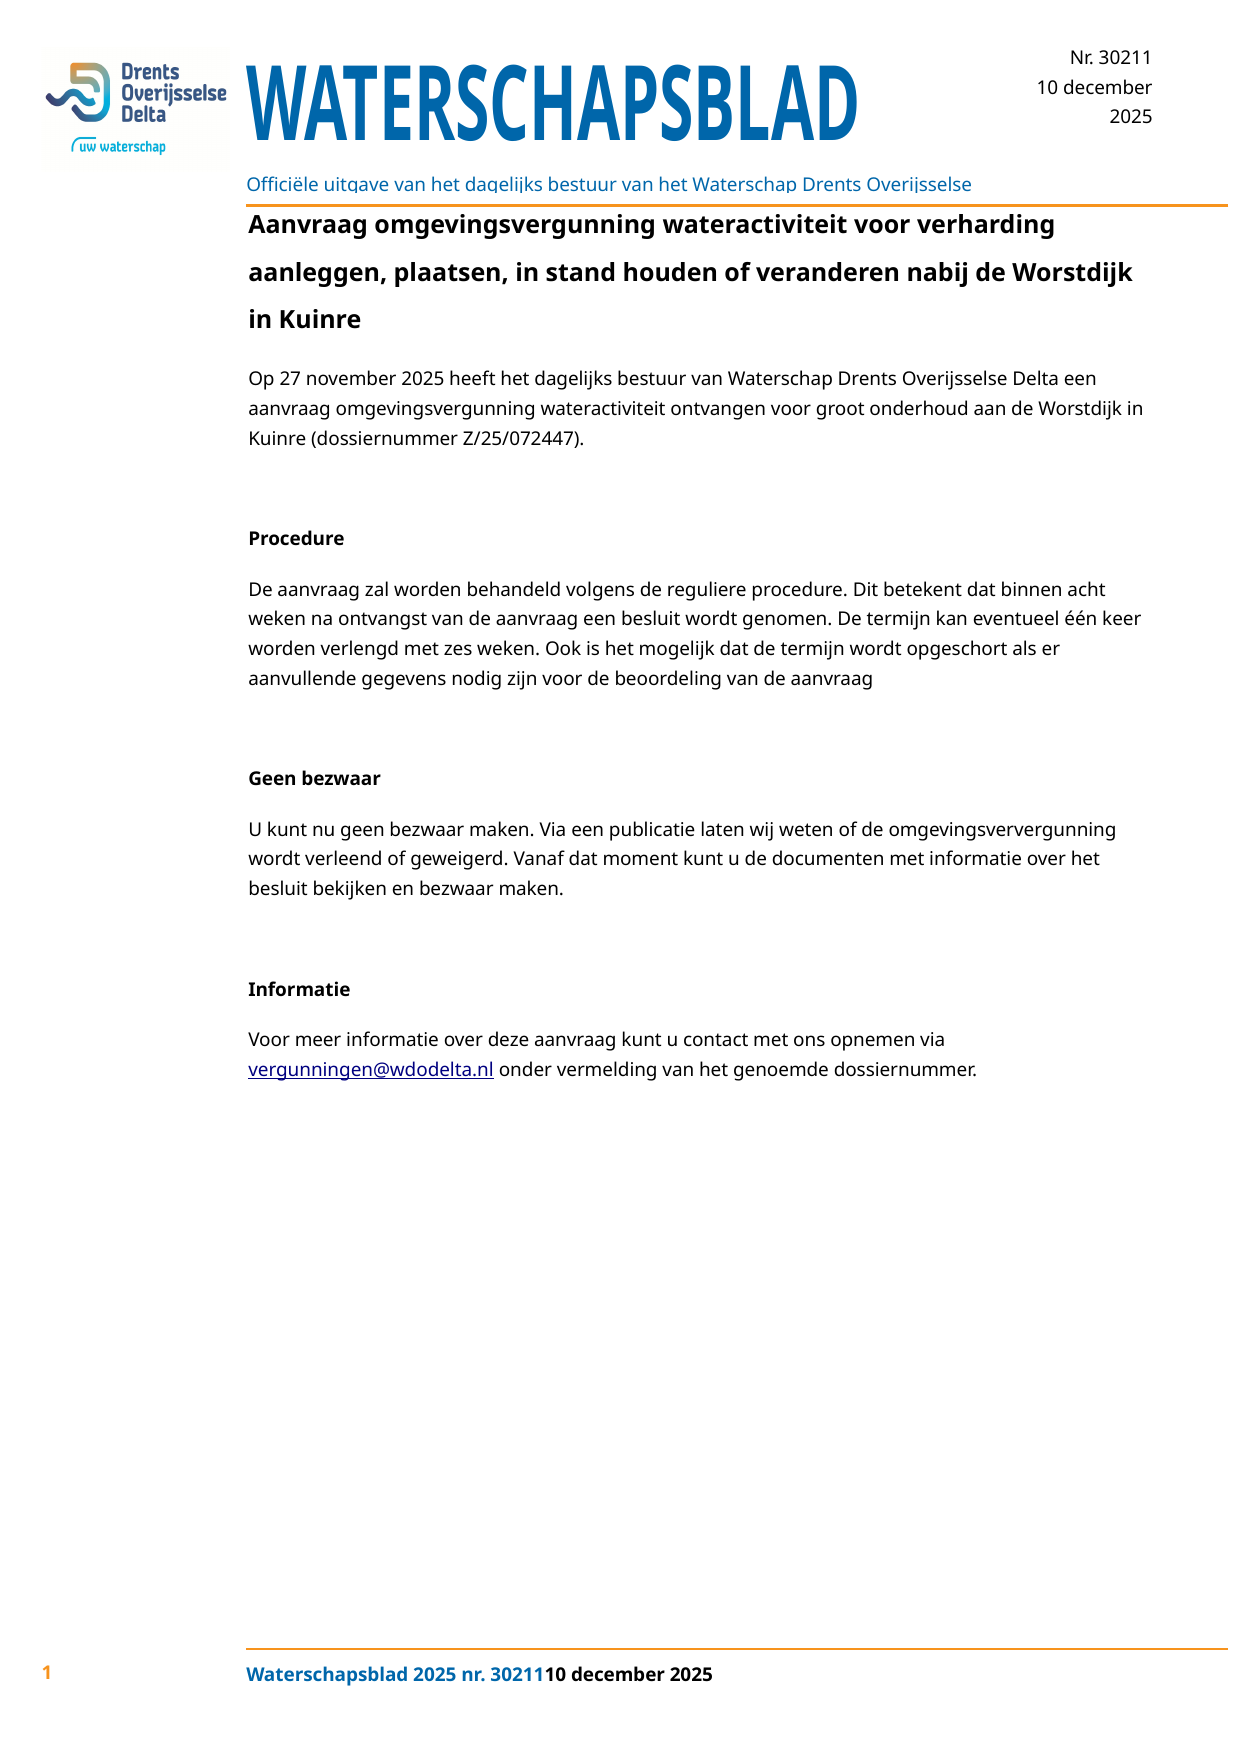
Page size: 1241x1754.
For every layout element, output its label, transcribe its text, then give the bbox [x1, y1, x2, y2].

text Aanvraag omgevingsvergunning wateractiviteit voor verharding aanleggen, plaatsen, in stand houden of veranderen nabij de Worstdijk in Kuinre [248, 207, 1152, 336]
text Geen bezwaar [248, 766, 1152, 791]
text De aanvraag zal worden behandeld volgens de reguliere procedure. Dit betekent dat binnen acht weken na ontvangst van de aanvraag een besluit wordt genomen. De termijn kan eventueel één keer worden verlengd met zes weken. Ook is het mogelijk dat de termijn wordt opgeschort als er aanvullende gegevens nodig zijn voor de beoordeling van de aanvraag [248, 576, 1152, 690]
text U kunt nu geen bezwaar maken. Via een publicatie laten wij weten of de omgevingsververgunning wordt verleend of geweigerd. Vanaf dat moment kunt u de documenten met informatie over het besluit bekijken en bezwaar maken. [248, 816, 1152, 901]
text Op 27 november 2025 heeft het dagelijks bestuur van Waterschap Drents Overijsselse Delta een aanvraag omgevingsvergunning wateractiviteit ontvangen voor groot onderhoud aan de Worstdijk in Kuinre (dossiernummer Z/25/072447). [248, 366, 1152, 450]
picture [41, 47, 231, 172]
text Informatie [248, 976, 1152, 1002]
text Procedure [248, 526, 1152, 551]
text Voor meer informatie over deze aanvraag kunt u contact met ons opnemen via vergunningen@wdodelta.nl onder vermelding van het genoemde dossiernummer. [248, 1026, 1152, 1082]
